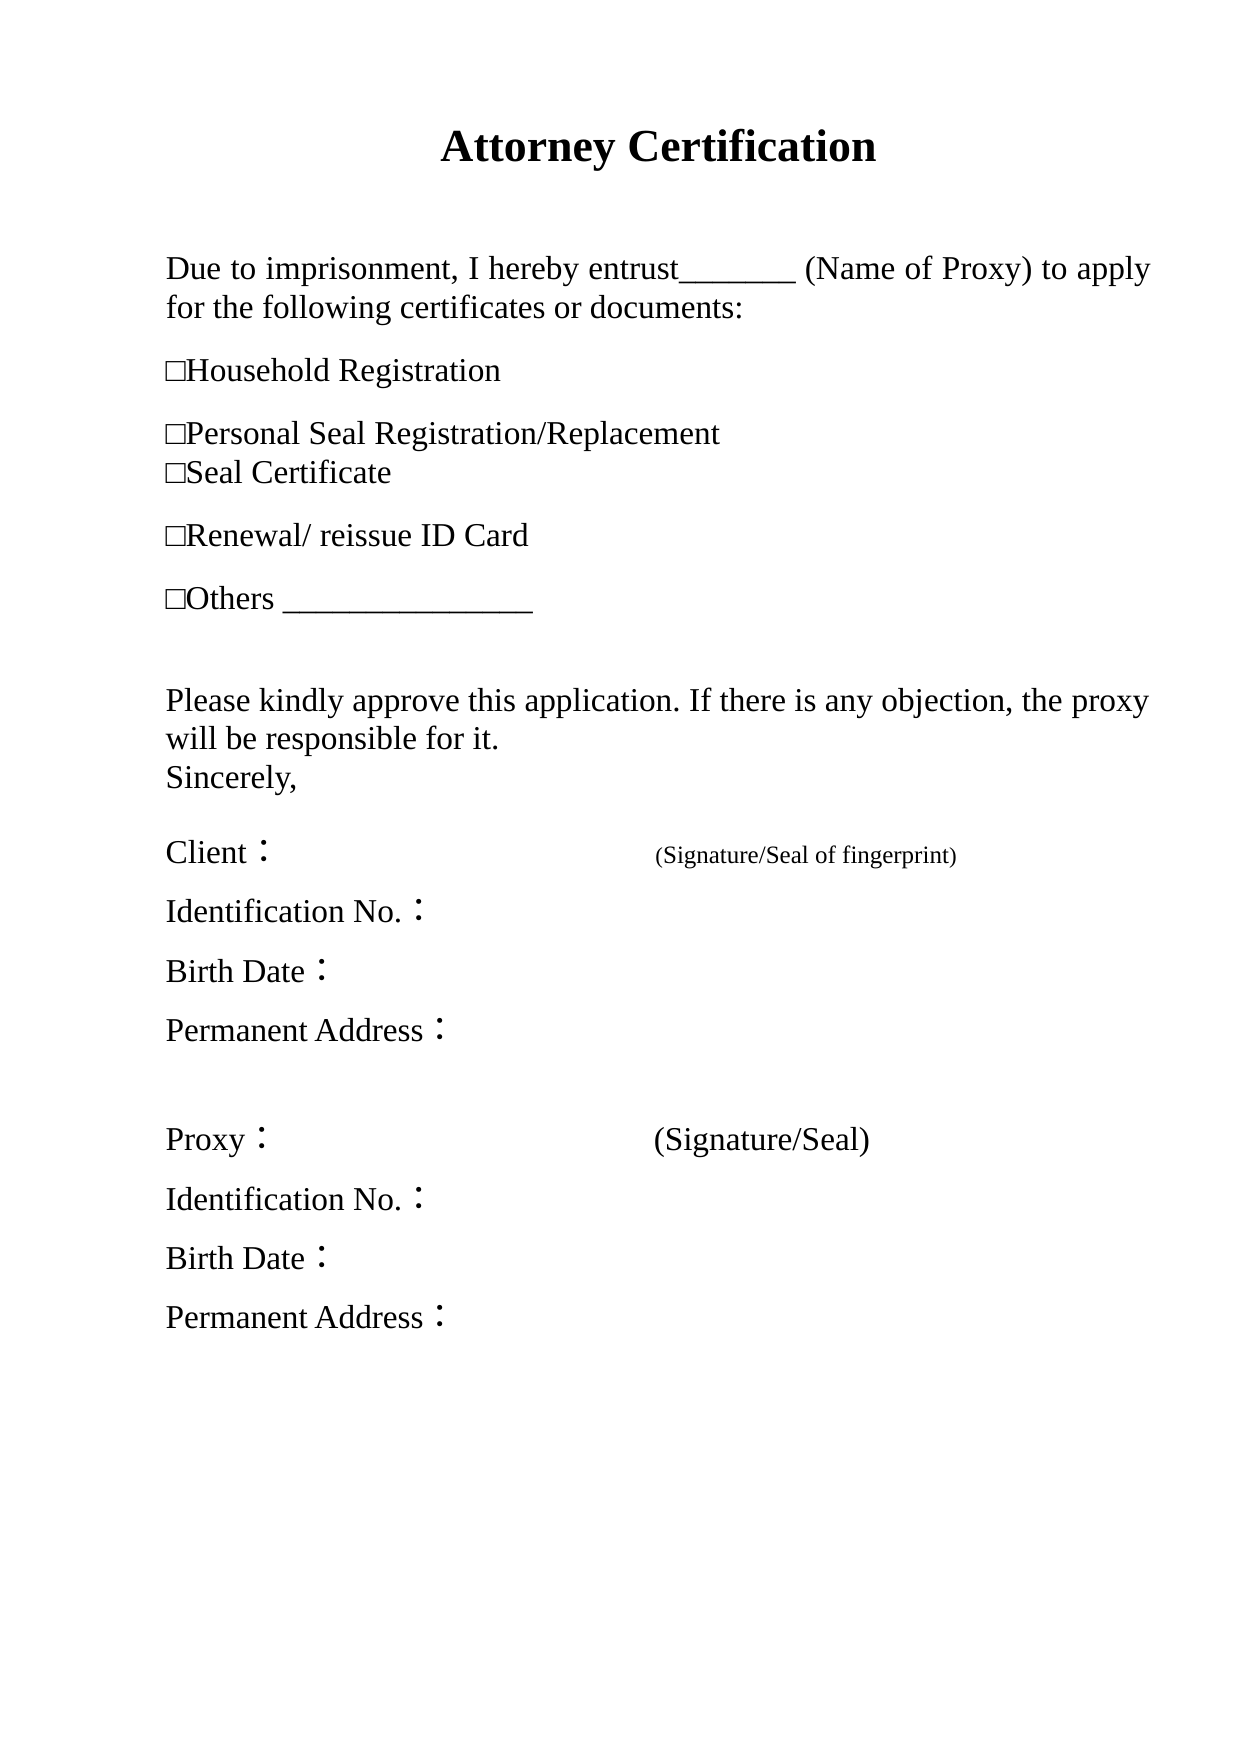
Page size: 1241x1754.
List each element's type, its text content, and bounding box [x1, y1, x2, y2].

text □Others _______________ [165, 578, 1152, 617]
text □Seal Certificate [165, 452, 1152, 490]
text Identification No.： [165, 884, 1152, 932]
text Permanent Address： [165, 1290, 1152, 1338]
text Birth Date： [165, 943, 1152, 992]
text Sincerely, [165, 757, 1152, 795]
text Client： (Signature/Seal of fingerprint) [165, 824, 1152, 873]
text □Household Registration [165, 350, 1152, 388]
text □Personal Seal Registration/Replacement [165, 413, 1152, 452]
text Please kindly approve this application. If there is any objection, the proxy will be responsible for it. [165, 680, 1152, 757]
text Identification No.： [165, 1171, 1152, 1219]
text Attorney Certification [165, 118, 1152, 171]
text Proxy： (Signature/Seal) [165, 1112, 1152, 1160]
text Due to imprisonment, I hereby entrust_______ (Name of Proxy) to apply for the following certificates or documents: [166, 248, 1152, 325]
text Permanent Address： [165, 1003, 1152, 1051]
text Birth Date： [165, 1231, 1152, 1279]
text □Renewal/ reissue ID Card [165, 515, 1152, 553]
